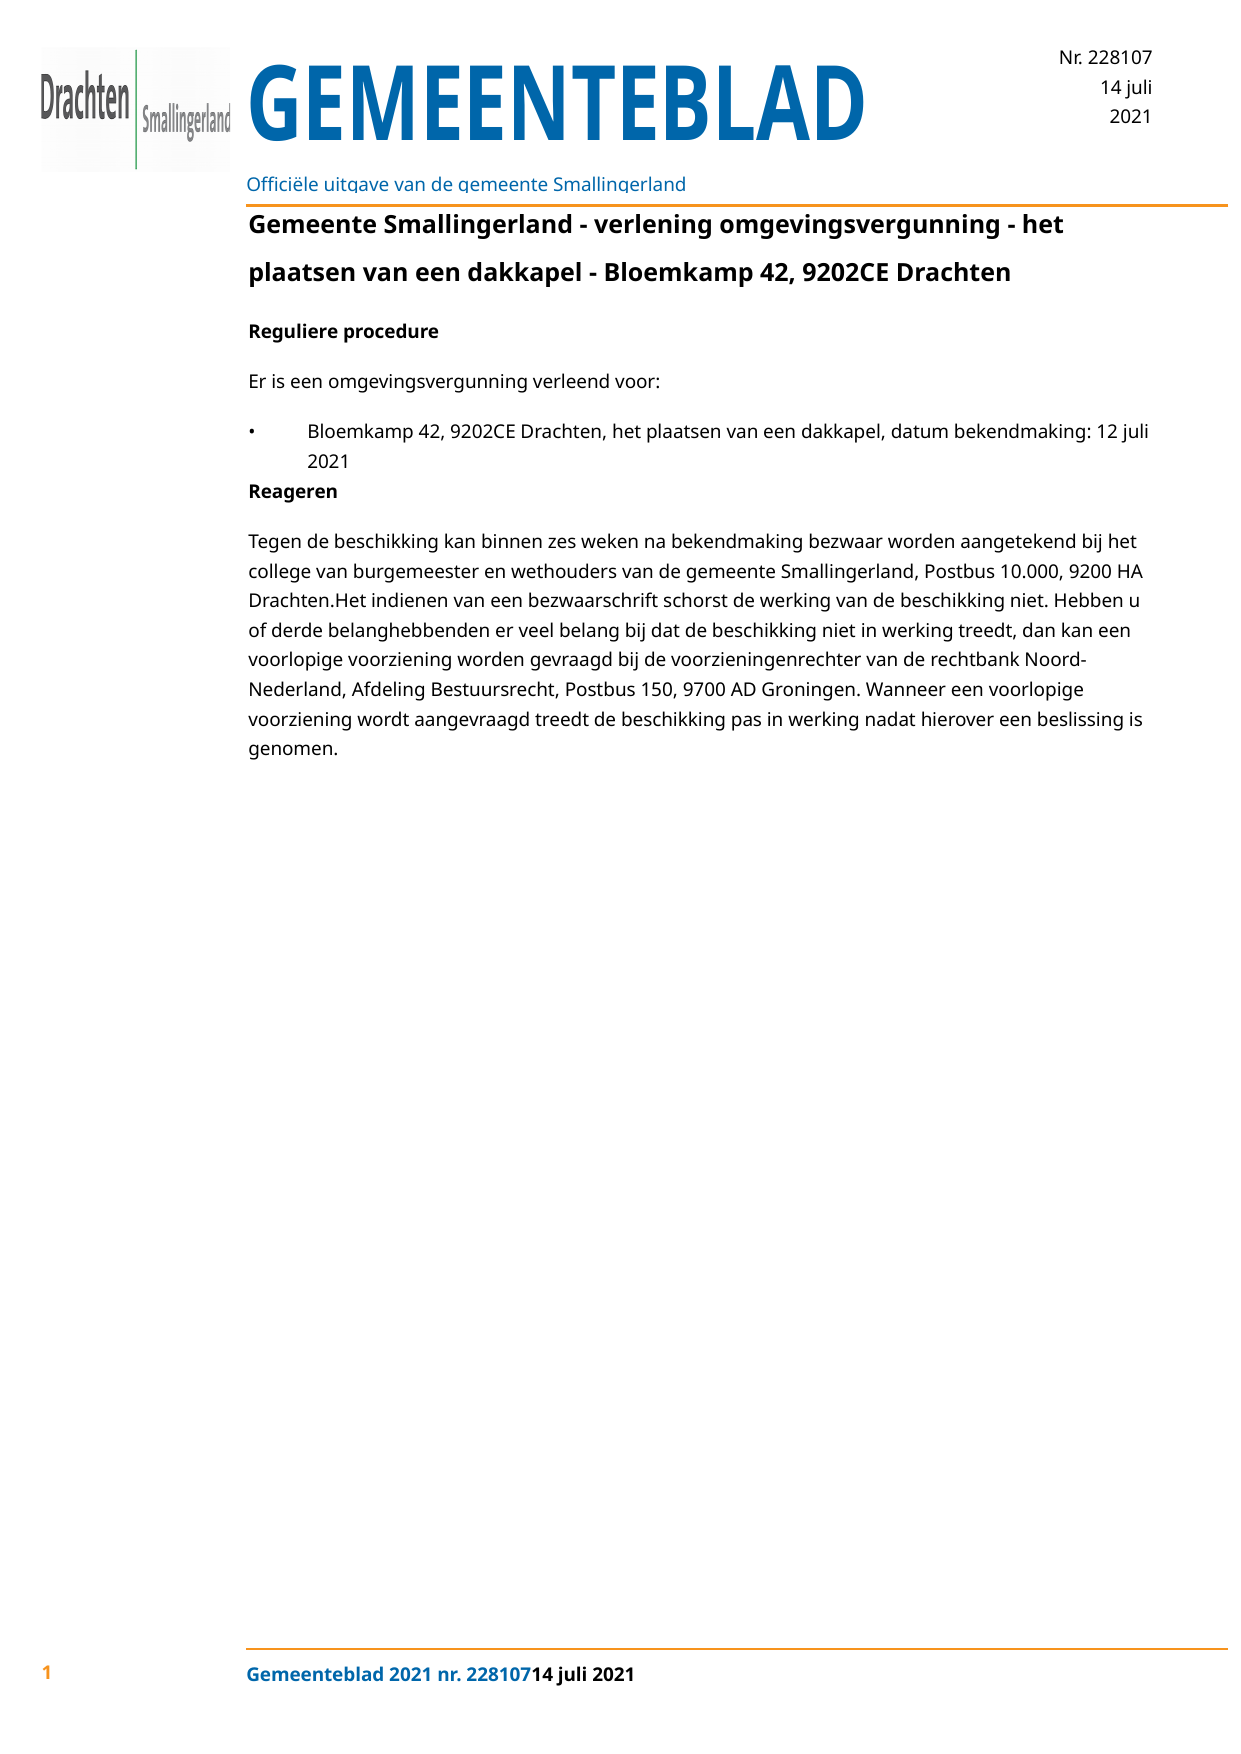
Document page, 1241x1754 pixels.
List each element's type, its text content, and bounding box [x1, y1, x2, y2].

text Reguliere procedure [248, 318, 1152, 344]
text Gemeente Smallingerland - verlening omgevingsvergunning - het plaatsen van een dakkapel - Bloemkamp 42, 9202CE Drachten [248, 207, 1152, 288]
text Er is een omgevingsvergunning verleend voor: [248, 368, 1152, 394]
list Bloemkamp 42, 9202CE Drachten, het plaatsen van een dakkapel, datum bekendmaking: 12 juli 2021 [248, 419, 1152, 474]
text Reageren [248, 478, 1152, 504]
text Tegen de beschikking kan binnen zes weken na bekendmaking bezwaar worden aangetekend bij het college van burgemeester en wethouders van de gemeente Smallingerland, Postbus 10.000, 9200 HA Drachten.Het indienen van een bezwaarschrift schorst de werking van de beschikking niet. Hebben u of derde belanghebbenden er veel belang bij dat de beschikking niet in werking treedt, dan kan een voorlopige voorziening worden gevraagd bij de voorzieningenrechter van de rechtbank Noord-Nederland, Afdeling Bestuursrecht, Postbus 150, 9700 AD Groningen. Wanneer een voorlopige voorziening wordt aangevraagd treedt de beschikking pas in werking nadat hierover een beslissing is genomen. [248, 528, 1152, 761]
picture [41, 47, 231, 172]
